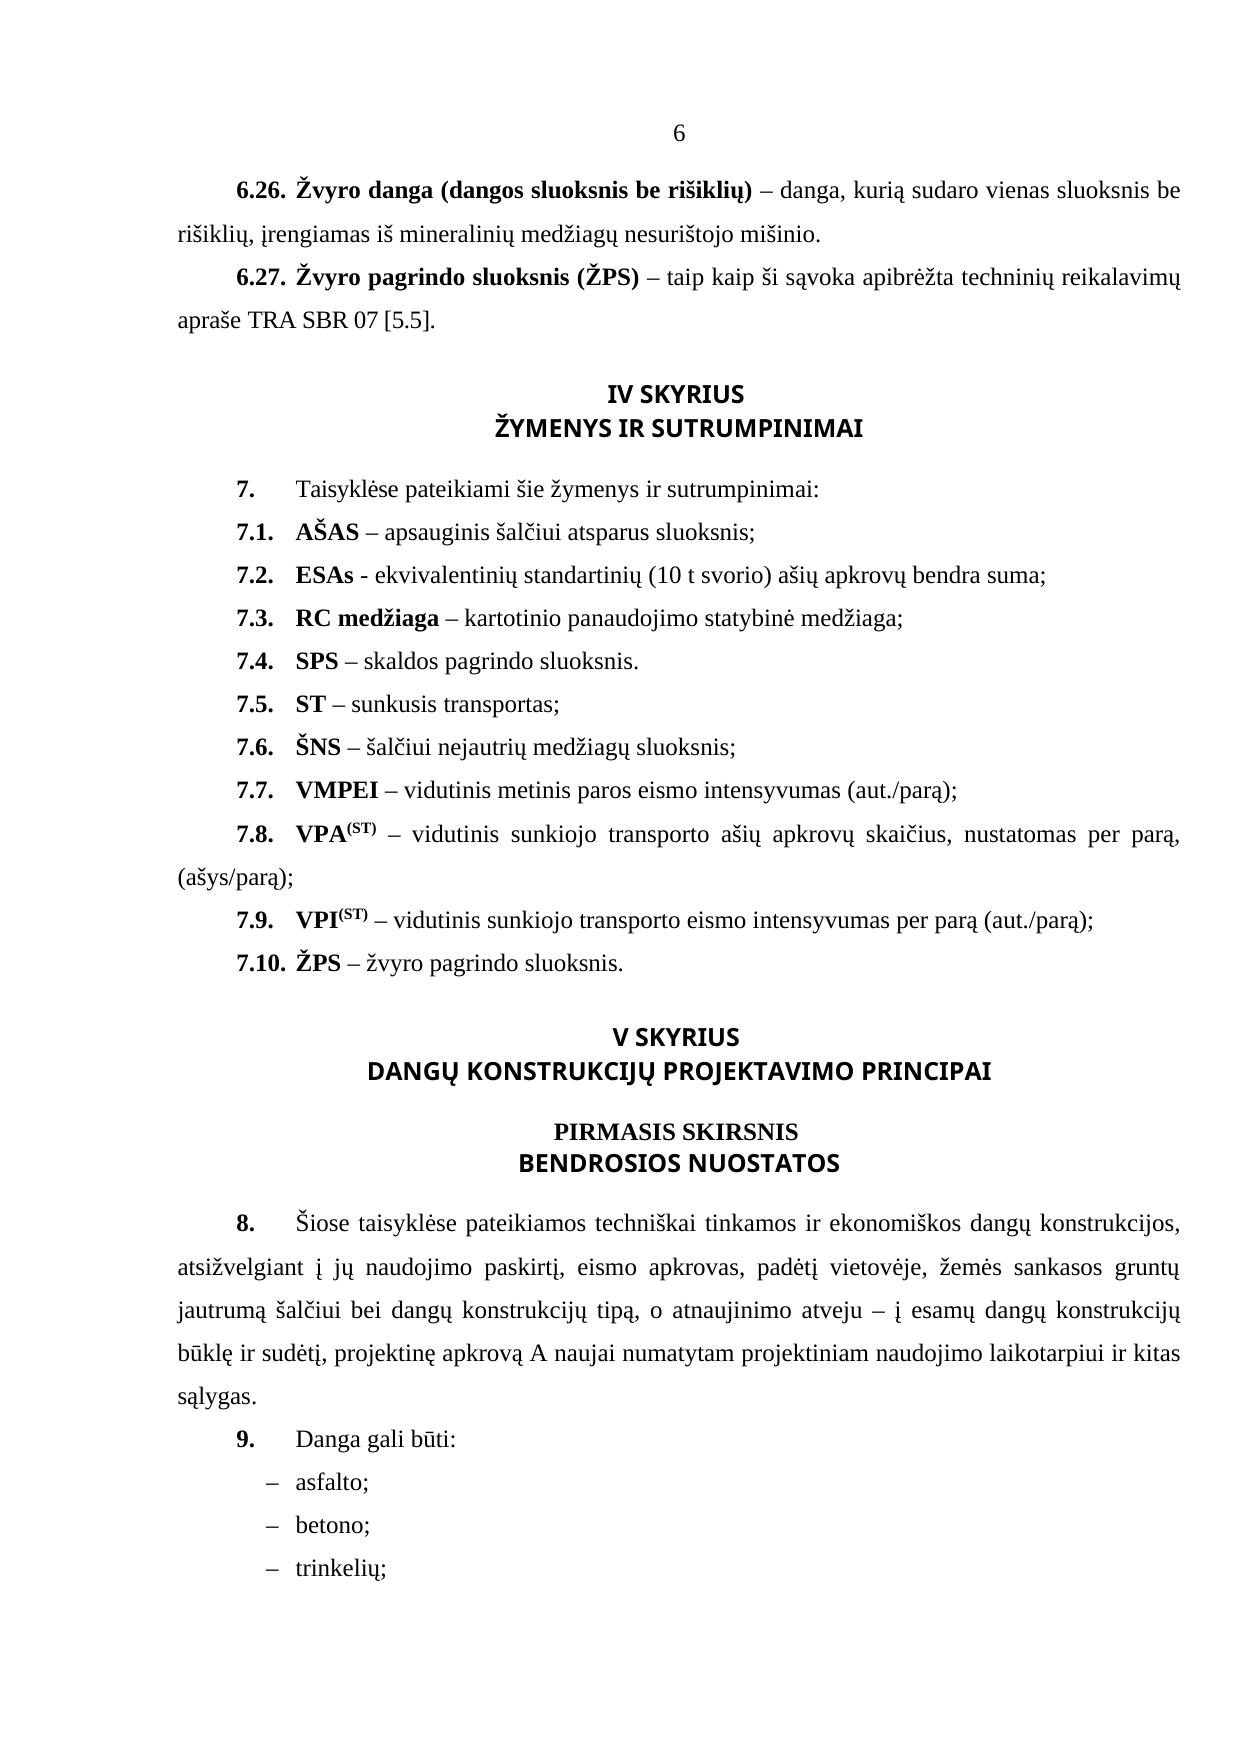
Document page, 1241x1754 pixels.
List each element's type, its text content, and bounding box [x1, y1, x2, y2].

text 8. Šiose taisyklėse pateikiamos techniškai tinkamos ir ekonomiškos dangų konstrukcijos, atsižvelgiant į jų naudojimo paskirtį, eismo apkrovas, padėtį vietovėje, žemės sankasos gruntų jautrumą šalčiui bei dangų konstrukcijų tipą, o atnaujinimo atveju – į esamų dangų konstrukcijų būklę ir sudėtį, projektinę apkrovą A naujai numatytam projektiniam naudojimo laikotarpiui ir kitas sąlygas. [177, 1208, 1181, 1410]
text 7.4. SPS – skaldos pagrindo sluoksnis. [177, 646, 1181, 675]
text 9. Danga gali būti: [177, 1424, 1181, 1453]
text 7.2. ESAs - ekvivalentinių standartinių (10 t svorio) ašių apkrovų bendra suma; [177, 560, 1181, 589]
text Pirmasis skirsnis [177, 1117, 1181, 1146]
text 6.26. Žvyro danga (dangos sluoksnis be rišiklių) – danga, kurią sudaro vienas sluoksnis be rišiklių, įrengiamas iš mineralinių medžiagų nesurištojo mišinio. [177, 176, 1181, 247]
text V SKYRIUS [177, 1020, 1181, 1054]
text 7.8. VPA(ST) – vidutinis sunkiojo transporto ašių apkrovų skaičius, nustatomas per parą, (ašys/parą); [177, 819, 1181, 891]
text 7.6. ŠNS – šalčiui nejautrių medžiagų sluoksnis; [177, 732, 1181, 761]
text – betono; [177, 1510, 1181, 1539]
text 7.3. RC medžiaga – kartotinio panaudojimo statybinė medžiaga; [177, 603, 1181, 632]
text 7. Taisyklėse pateikiami šie žymenys ir sutrumpinimai: [177, 474, 1181, 502]
text 6.27. Žvyro pagrindo sluoksnis (ŽPS) – taip kaip ši sąvoka apibrėžta techninių reikalavimų apraše TRA SBR 07 [5.5]. [177, 262, 1181, 334]
text – asfalto; [177, 1467, 1181, 1496]
text BENDROSIOS NUOSTATOS [177, 1146, 1181, 1180]
text DANGų KONSTRUKCIJŲ PROJEKTAVIMO PRINCIPAI [177, 1054, 1181, 1088]
text 7.10. ŽPS – žvyro pagrindo sluoksnis. [177, 948, 1181, 977]
text IV SKYRIUS [177, 377, 1181, 411]
text 7.5. ST – sunkusis transportas; [177, 689, 1181, 718]
text 7.1. AŠAS – apsauginis šalčiui atsparus sluoksnis; [177, 517, 1181, 546]
text 7.7. VMPEI – vidutinis metinis paros eismo intensyvumas (aut./parą); [177, 776, 1181, 804]
text – trinkelių; [177, 1553, 1181, 1582]
text ŽYMENYS IR SUTRUMPINIMAI [177, 411, 1181, 445]
text 7.9. VPI(ST) – vidutinis sunkiojo transporto eismo intensyvumas per parą (aut./parą); [177, 905, 1181, 934]
